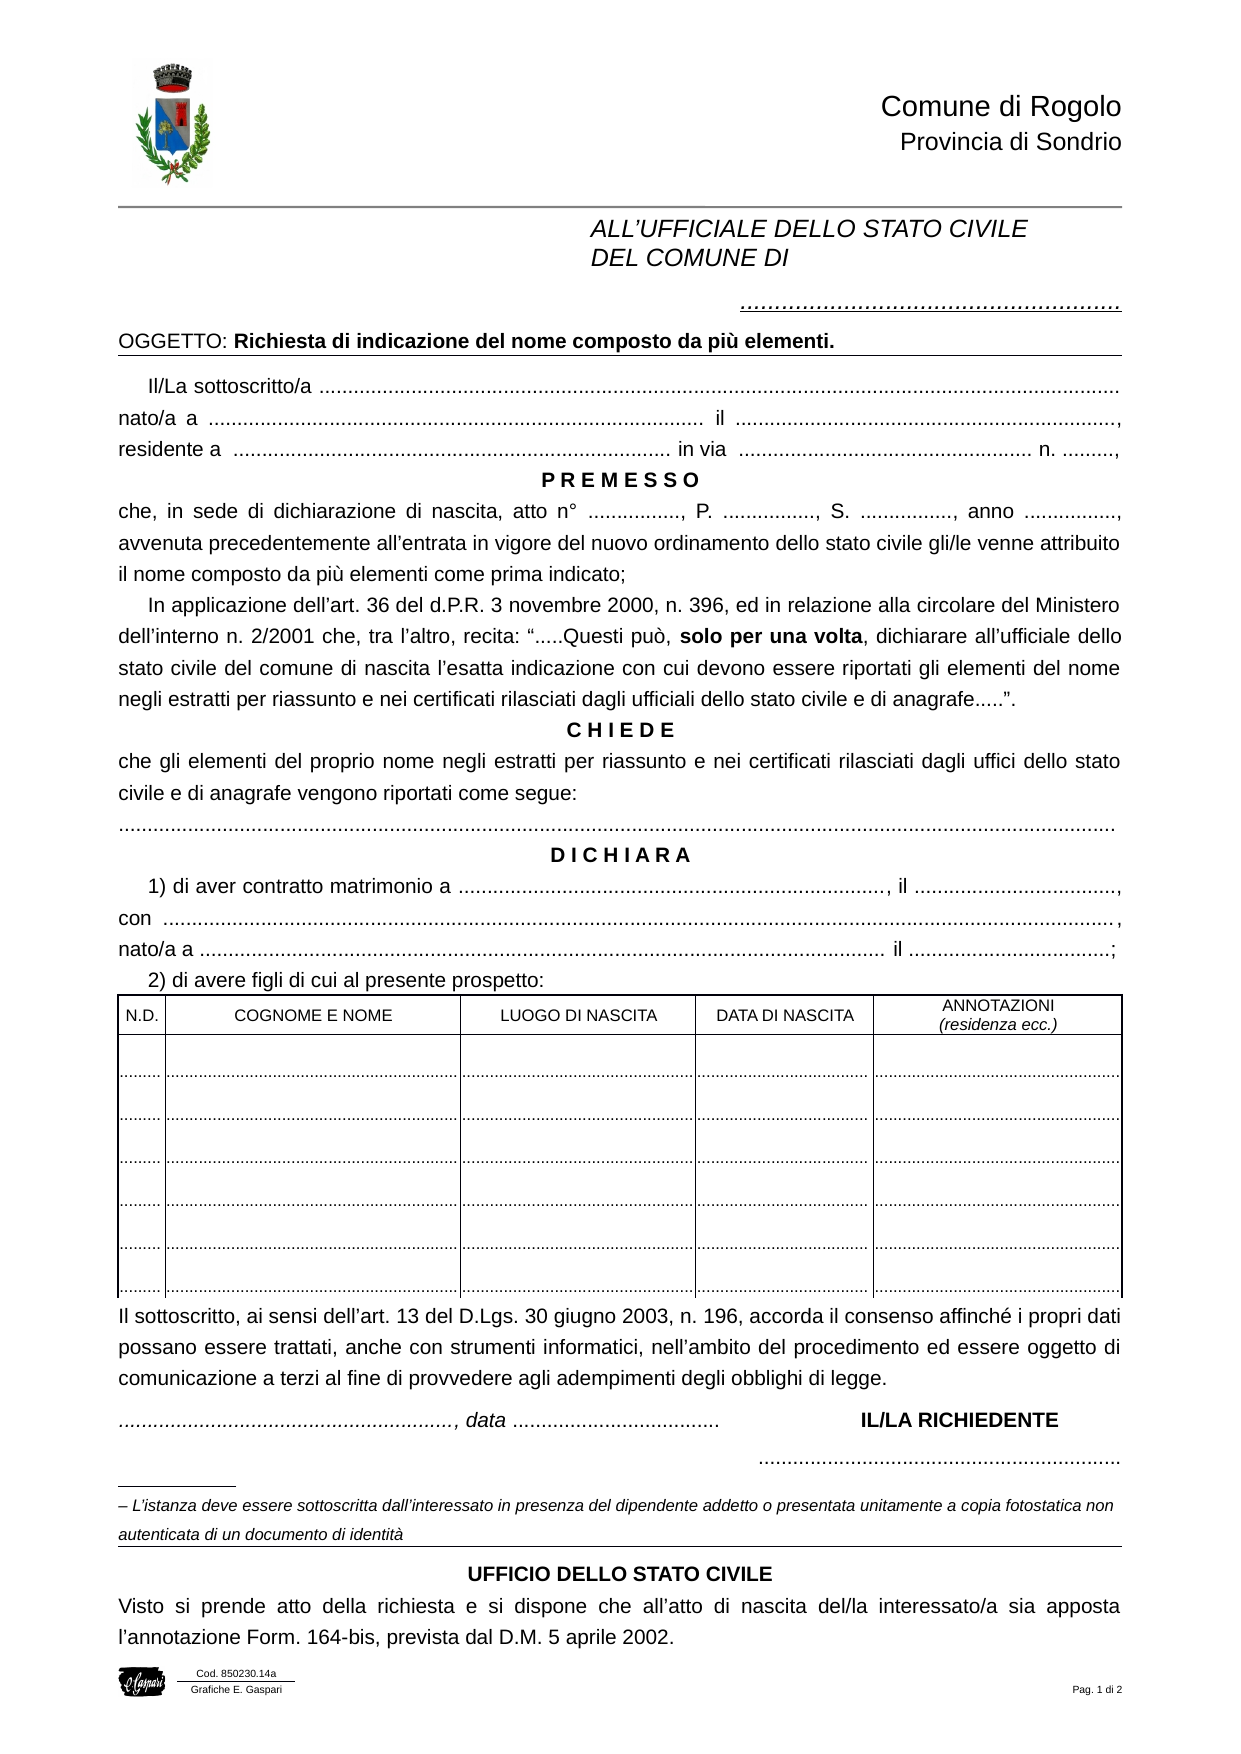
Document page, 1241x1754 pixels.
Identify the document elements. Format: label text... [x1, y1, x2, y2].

text 1) di aver contratto matrimonio a .........................................................................., il ..................................., con ....................................................................................................................................................................., nato/a a ....................................................................................................................... il ...................................; [118, 869, 1122, 962]
table_cell ......... ......... ......... ......... ......... ......... [119, 1035, 165, 1298]
table_cell .................................................. .................................................. .................................................. .................................................. .................................................. .................................................. [461, 1035, 695, 1298]
text D I C H I A R A [118, 837, 1122, 869]
table_header COGNOME E NOME [166, 996, 460, 1034]
picture [122, 58, 224, 189]
text Visto si prende atto della richiesta e si dispone che all’atto di nascita del/la interessato/a sia apposta l’annotazione Form. 164-bis, prevista dal D.M. 5 aprile 2002. [118, 1588, 1122, 1651]
table_cell ..................................................... ..................................................... ..................................................... ..................................................... ..................................................... ..................................................... [874, 1035, 1121, 1298]
text ....................................................... [591, 286, 1122, 315]
text Il sottoscritto, ai sensi dell’art. 13 del D.Lgs. 30 giugno 2003, n. 196, accorda il consenso affinché i propri dati possano essere trattati, anche con strumenti informatici, nell’ambito del procedimento ed essere oggetto di comunicazione a terzi al fine di provvedere agli adempimenti degli obblighi di legge. [118, 1298, 1122, 1392]
subtitle P R E M E S S O [118, 462, 1122, 494]
text Il/La sottoscritto/a ........................................................................................................................................... nato/a a ...................................................................................... il .................................................................., residente a ............................................................................ in via ................................................... n. ........., [118, 369, 1122, 462]
table_header N.D. [119, 996, 165, 1034]
text che, in sede di dichiarazione di nascita, atto n° ................, P. ................, S. ................, anno ................, avvenuta precedentemente all’entrata in vigore del nuovo ordinamento dello stato civile gli/le venne attribuito il nome composto da più elementi come prima indicato; [118, 494, 1122, 587]
text ALL’UFFICIALE DELLO STATO CIVILE [591, 214, 1081, 243]
text 2) di avere figli di cui al presente prospetto: [118, 962, 1122, 994]
text Comune di Rogolo [224, 89, 1122, 122]
table_cell ..................................... ..................................... ..................................... ..................................... ..................................... ..................................... [696, 1035, 873, 1298]
table_header DATA DI NASCITA [696, 996, 873, 1034]
text – L’istanza deve essere sottoscritta dall’interessato in presenza del dipendente addetto o presentata unitamente a copia fotostatica non autenticata di un documento di identità [118, 1496, 1122, 1546]
text In applicazione dell’art. 36 del d.P.R. 3 novembre 2000, n. 396, ed in relazione alla circolare del Ministero dell’interno n. 2/2001 che, tra l’altro, recita: “.....Questi può, solo per una volta, dichiarare all’ufficiale dello stato civile del comune di nascita l’esatta indicazione con cui devono essere riportati gli elementi del nome negli estratti per riassunto e nei certificati rilasciati dagli ufficiali dello stato civile e di anagrafe.....”. [118, 587, 1122, 712]
text OGGETTO: Richiesta di indicazione del nome composto da più elementi. [118, 329, 1122, 355]
table_header LUOGO DI NASCITA [461, 996, 695, 1034]
picture [118, 1666, 166, 1697]
text Provincia di Sondrio [224, 127, 1122, 156]
text ............................................................... [118, 1445, 1122, 1469]
text .........................................................., data .................................... IL/LA RICHIEDENTE [119, 1404, 1122, 1433]
text DEL COMUNE DI [591, 243, 1081, 271]
subtitle C H I E D E [118, 712, 1122, 744]
text che gli elementi del proprio nome negli estratti per riassunto e nei certificati rilasciati dagli uffici dello stato civile e di anagrafe vengono riportati come segue: [118, 744, 1122, 806]
text UFFICIO DELLO STATO CIVILE [118, 1557, 1122, 1588]
table_header ANNOTAZIONI (residenza ecc.) [874, 996, 1121, 1034]
table_cell ............................................................... ............................................................... ............................................................... ............................................................... ............................................................... ............................................................... [166, 1035, 460, 1298]
text ............................................................................................................................................................................. [118, 806, 1122, 837]
